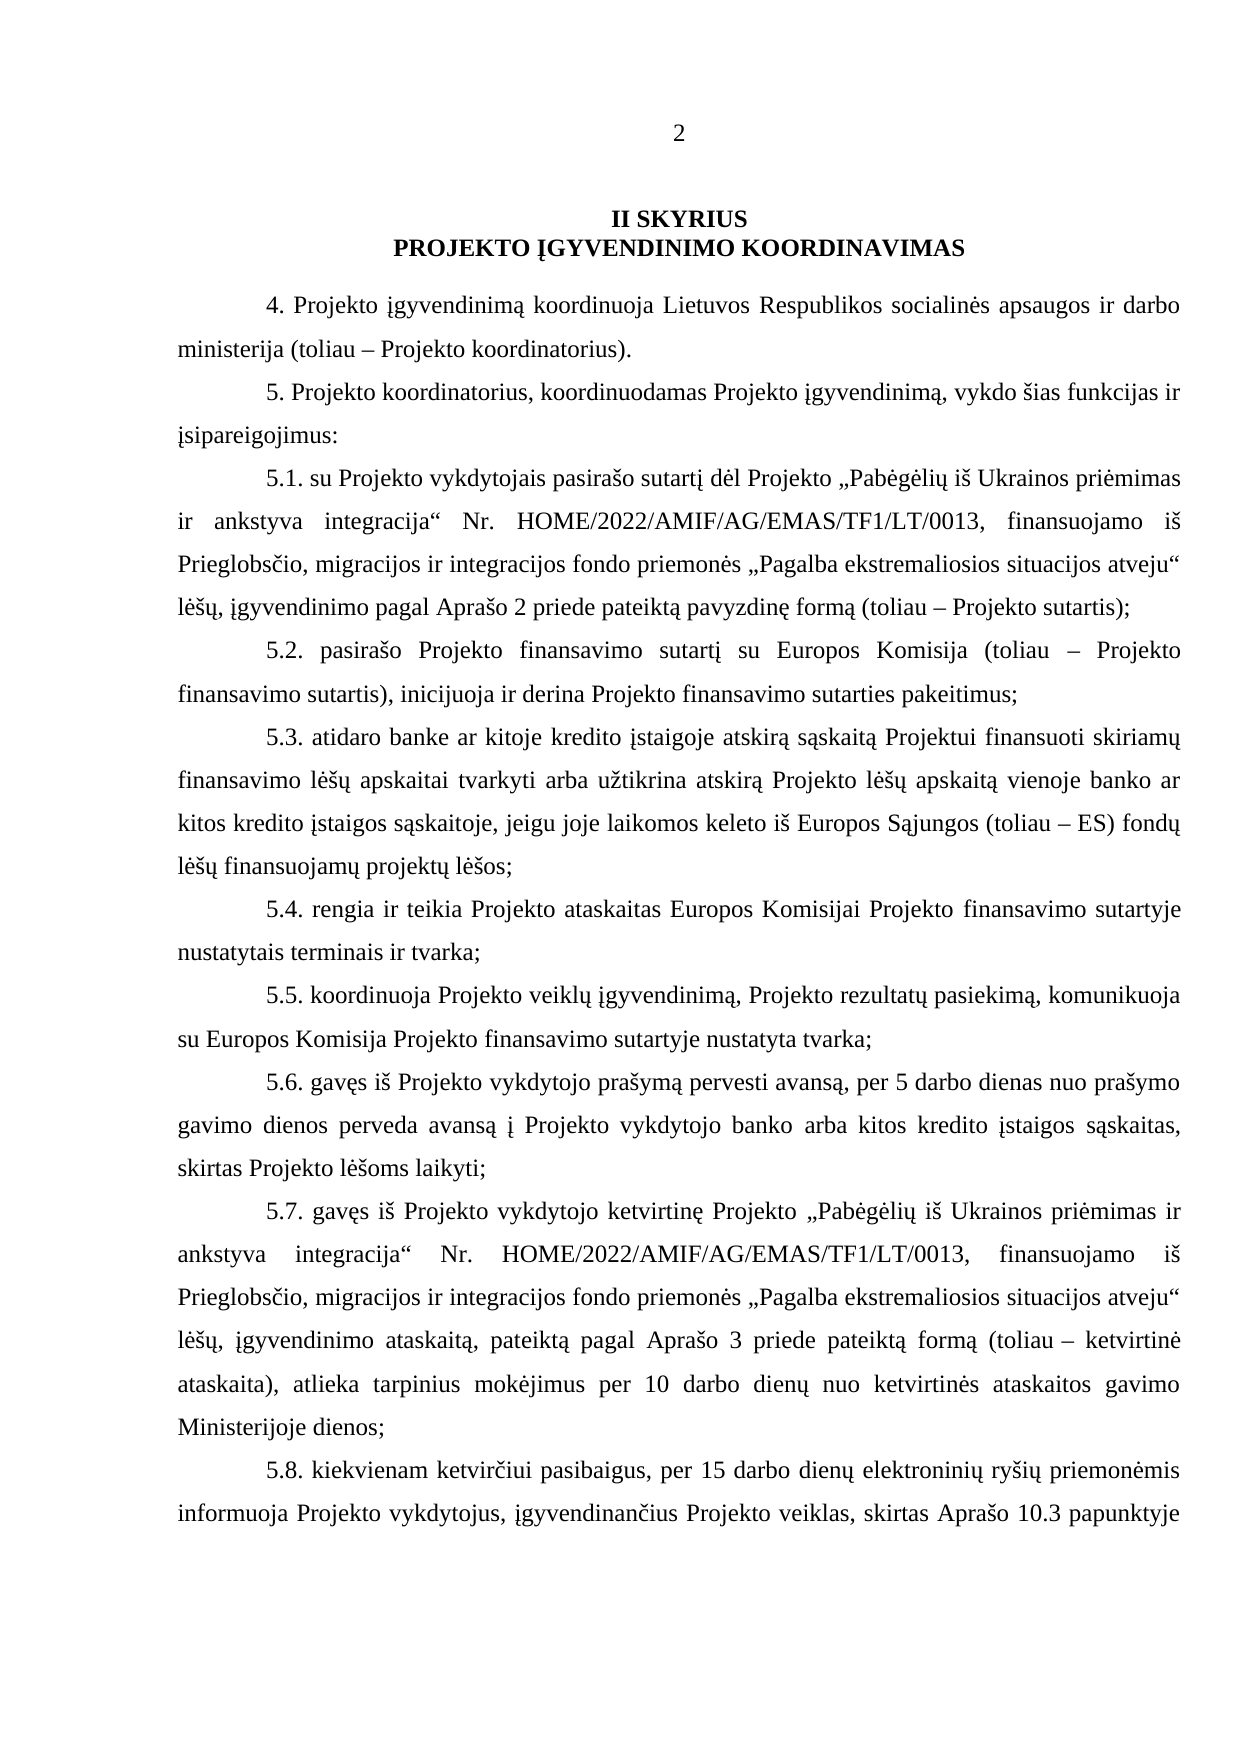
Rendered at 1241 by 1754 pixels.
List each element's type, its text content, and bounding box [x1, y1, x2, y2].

text 5.5. koordinuoja Projekto veiklų įgyvendinimą, Projekto rezultatų pasiekimą, komunikuoja su Europos Komisija Projekto finansavimo sutartyje nustatyta tvarka; [177, 981, 1181, 1052]
text 5.7. gavęs iš Projekto vykdytojo ketvirtinę Projekto „Pabėgėlių iš Ukrainos priėmimas ir ankstyva integracija“ Nr. HOME/2022/AMIF/AG/EMAS/TF1/LT/0013, finansuojamo iš Prieglobsčio, migracijos ir integracijos fondo priemonės „Pagalba ekstremaliosios situacijos atveju“ lėšų, įgyvendinimo ataskaitą, pateiktą pagal Aprašo 3 priede pateiktą formą (toliau – ketvirtinė ataskaita), atlieka tarpinius mokėjimus per 10 darbo dienų nuo ketvirtinės ataskaitos gavimo Ministerijoje dienos; [177, 1196, 1181, 1441]
text 5.2. pasirašo Projekto finansavimo sutartį su Europos Komisija (toliau – Projekto finansavimo sutartis), inicijuoja ir derina Projekto finansavimo sutarties pakeitimus; [177, 636, 1181, 707]
text 5.1. su Projekto vykdytojais pasirašo sutartį dėl Projekto „Pabėgėlių iš Ukrainos priėmimas ir ankstyva integracija“ Nr. HOME/2022/AMIF/AG/EMAS/TF1/LT/0013, finansuojamo iš Prieglobsčio, migracijos ir integracijos fondo priemonės „Pagalba ekstremaliosios situacijos atveju“ lėšų, įgyvendinimo pagal Aprašo 2 priede pateiktą pavyzdinę formą (toliau – Projekto sutartis); [177, 463, 1181, 621]
text II SKYRIUS [177, 204, 1181, 233]
text 5.3. atidaro banke ar kitoje kredito įstaigoje atskirą sąskaitą Projektui finansuoti skiriamų finansavimo lėšų apskaitai tvarkyti arba užtikrina atskirą Projekto lėšų apskaitą vienoje banko ar kitos kredito įstaigos sąskaitoje, jeigu joje laikomos keleto iš Europos Sąjungos (toliau – ES) fondų lėšų finansuojamų projektų lėšos; [177, 722, 1181, 880]
text 5.4. rengia ir teikia Projekto ataskaitas Europos Komisijai Projekto finansavimo sutartyje nustatytais terminais ir tvarka; [177, 894, 1181, 966]
text 4. Projekto įgyvendinimą koordinuoja Lietuvos Respublikos socialinės apsaugos ir darbo ministerija (toliau – Projekto koordinatorius). [177, 291, 1181, 362]
text 5.8. kiekvienam ketvirčiui pasibaigus, per 15 darbo dienų elektroninių ryšių priemonėmis informuoja Projekto vykdytojus, įgyvendinančius Projekto veiklas, skirtas Aprašo 10.3 papunktyje [177, 1455, 1181, 1527]
text PROJEKTO ĮGYVENDINIMO KOORDINAVIMAS [177, 233, 1181, 262]
text 5.6. gavęs iš Projekto vykdytojo prašymą pervesti avansą, per 5 darbo dienas nuo prašymo gavimo dienos perveda avansą į Projekto vykdytojo banko arba kitos kredito įstaigos sąskaitas, skirtas Projekto lėšoms laikyti; [177, 1067, 1181, 1182]
text 5. Projekto koordinatorius, koordinuodamas Projekto įgyvendinimą, vykdo šias funkcijas ir įsipareigojimus: [177, 377, 1181, 449]
